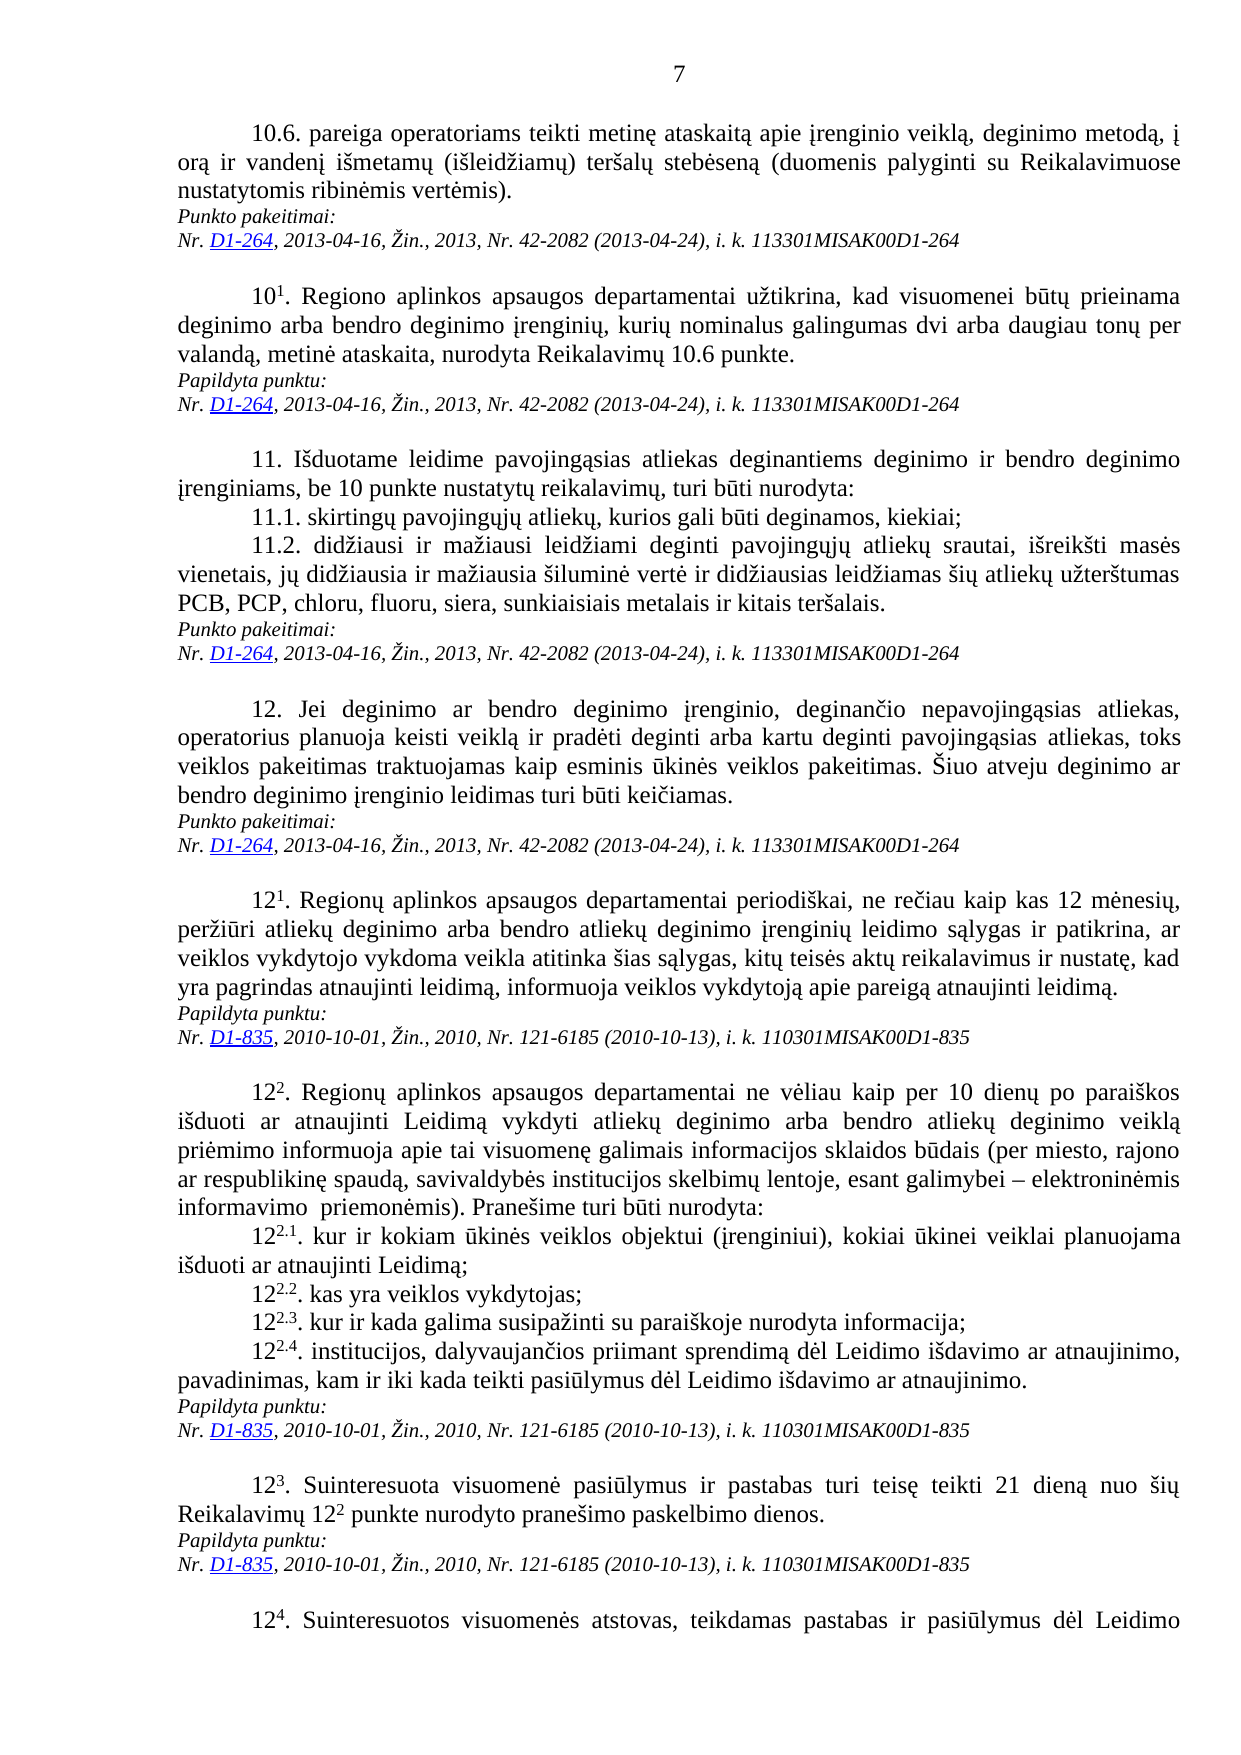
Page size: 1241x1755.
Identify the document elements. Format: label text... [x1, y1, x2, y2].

text 123. Suinteresuota visuomenė pasiūlymus ir pastabas turi teisę teikti 21 dieną nuo šių Reikalavimų 122 punkte nurodyto pranešimo paskelbimo dienos. [177, 1471, 1181, 1528]
text Papildyta punktu: [177, 367, 1181, 392]
text Papildyta punktu: [177, 1001, 1181, 1025]
text 11.1. skirtingų pavojingųjų atliekų, kurios gali būti deginamos, kiekiai; [177, 502, 1181, 531]
text 11. Išduotame leidime pavojingąsias atliekas deginantiems deginimo ir bendro deginimo įrenginiams, be 10 punkte nustatytų reikalavimų, turi būti nurodyta: [177, 444, 1181, 502]
text Nr. D1-264, 2013-04-16, Žin., 2013, Nr. 42-2082 (2013-04-24), i. k. 113301MISAK00D1-264 [177, 641, 1181, 665]
text 11.2. didžiausi ir mažiausi leidžiami deginti pavojingųjų atliekų srautai, išreikšti masės vienetais, jų didžiausia ir mažiausia šiluminė vertė ir didžiausias leidžiamas šių atliekų užterštumas PCB, PCP, chloru, fluoru, siera, sunkiaisiais metalais ir kitais teršalais. [177, 531, 1181, 617]
text 101. Regiono aplinkos apsaugos departamentai užtikrina, kad visuomenei būtų prieinama deginimo arba bendro deginimo įrenginių, kurių nominalus galingumas dvi arba daugiau tonų per valandą, metinė ataskaita, nurodyta Reikalavimų 10.6 punkte. [177, 281, 1181, 367]
text 122.1. kur ir kokiam ūkinės veiklos objektui (įrenginiui), kokiai ūkinei veiklai planuojama išduoti ar atnaujinti Leidimą; [177, 1221, 1181, 1279]
text 10.6. pareiga operatoriams teikti metinę ataskaitą apie įrenginio veiklą, deginimo metodą, į orą ir vandenį išmetamų (išleidžiamų) teršalų stebėseną (duomenis palyginti su Reikalavimuose nustatytomis ribinėmis vertėmis). [177, 118, 1181, 204]
text 124. Suinteresuotos visuomenės atstovas, teikdamas pastabas ir pasiūlymus dėl Leidimo [177, 1605, 1181, 1634]
text 122. Regionų aplinkos apsaugos departamentai ne vėliau kaip per 10 dienų po paraiškos išduoti ar atnaujinti Leidimą vykdyti atliekų deginimo arba bendro atliekų deginimo veiklą priėmimo informuoja apie tai visuomenę galimais informacijos sklaidos būdais (per miesto, rajono ar respublikinę spaudą, savivaldybės institucijos skelbimų lentoje, esant galimybei – elektroninėmis informavimo priemonėmis). Pranešime turi būti nurodyta: [177, 1077, 1181, 1221]
text 122.2. kas yra veiklos vykdytojas; [177, 1279, 1181, 1307]
text Nr. D1-835, 2010-10-01, Žin., 2010, Nr. 121-6185 (2010-10-13), i. k. 110301MISAK00D1-835 [177, 1418, 1181, 1442]
text Nr. D1-264, 2013-04-16, Žin., 2013, Nr. 42-2082 (2013-04-24), i. k. 113301MISAK00D1-264 [177, 833, 1181, 857]
text 122.4. institucijos, dalyvaujančios priimant sprendimą dėl Leidimo išdavimo ar atnaujinimo, pavadinimas, kam ir iki kada teikti pasiūlymus dėl Leidimo išdavimo ar atnaujinimo. [177, 1336, 1181, 1394]
text Nr. D1-264, 2013-04-16, Žin., 2013, Nr. 42-2082 (2013-04-24), i. k. 113301MISAK00D1-264 [177, 392, 1181, 416]
text Nr. D1-264, 2013-04-16, Žin., 2013, Nr. 42-2082 (2013-04-24), i. k. 113301MISAK00D1-264 [177, 228, 1181, 252]
text Nr. D1-835, 2010-10-01, Žin., 2010, Nr. 121-6185 (2010-10-13), i. k. 110301MISAK00D1-835 [177, 1552, 1181, 1576]
text 122.3. kur ir kada galima susipažinti su paraiškoje nurodyta informacija; [177, 1307, 1181, 1336]
text Papildyta punktu: [177, 1528, 1181, 1552]
text 121. Regionų aplinkos apsaugos departamentai periodiškai, ne rečiau kaip kas 12 mėnesių, peržiūri atliekų deginimo arba bendro atliekų deginimo įrenginių leidimo sąlygas ir patikrina, ar veiklos vykdytojo vykdoma veikla atitinka šias sąlygas, kitų teisės aktų reikalavimus ir nustatę, kad yra pagrindas atnaujinti leidimą, informuoja veiklos vykdytoją apie pareigą atnaujinti leidimą. [177, 886, 1181, 1001]
text 12. Jei deginimo ar bendro deginimo įrenginio, deginančio nepavojingąsias atliekas, operatorius planuoja keisti veiklą ir pradėti deginti arba kartu deginti pavojingąsias atliekas, toks veiklos pakeitimas traktuojamas kaip esminis ūkinės veiklos pakeitimas. Šiuo atveju deginimo ar bendro deginimo įrenginio leidimas turi būti keičiamas. [177, 694, 1181, 809]
text Nr. D1-835, 2010-10-01, Žin., 2010, Nr. 121-6185 (2010-10-13), i. k. 110301MISAK00D1-835 [177, 1025, 1181, 1049]
text Punkto pakeitimai: [177, 617, 1181, 641]
text Papildyta punktu: [177, 1394, 1181, 1418]
text Punkto pakeitimai: [177, 204, 1181, 228]
text Punkto pakeitimai: [177, 809, 1181, 833]
